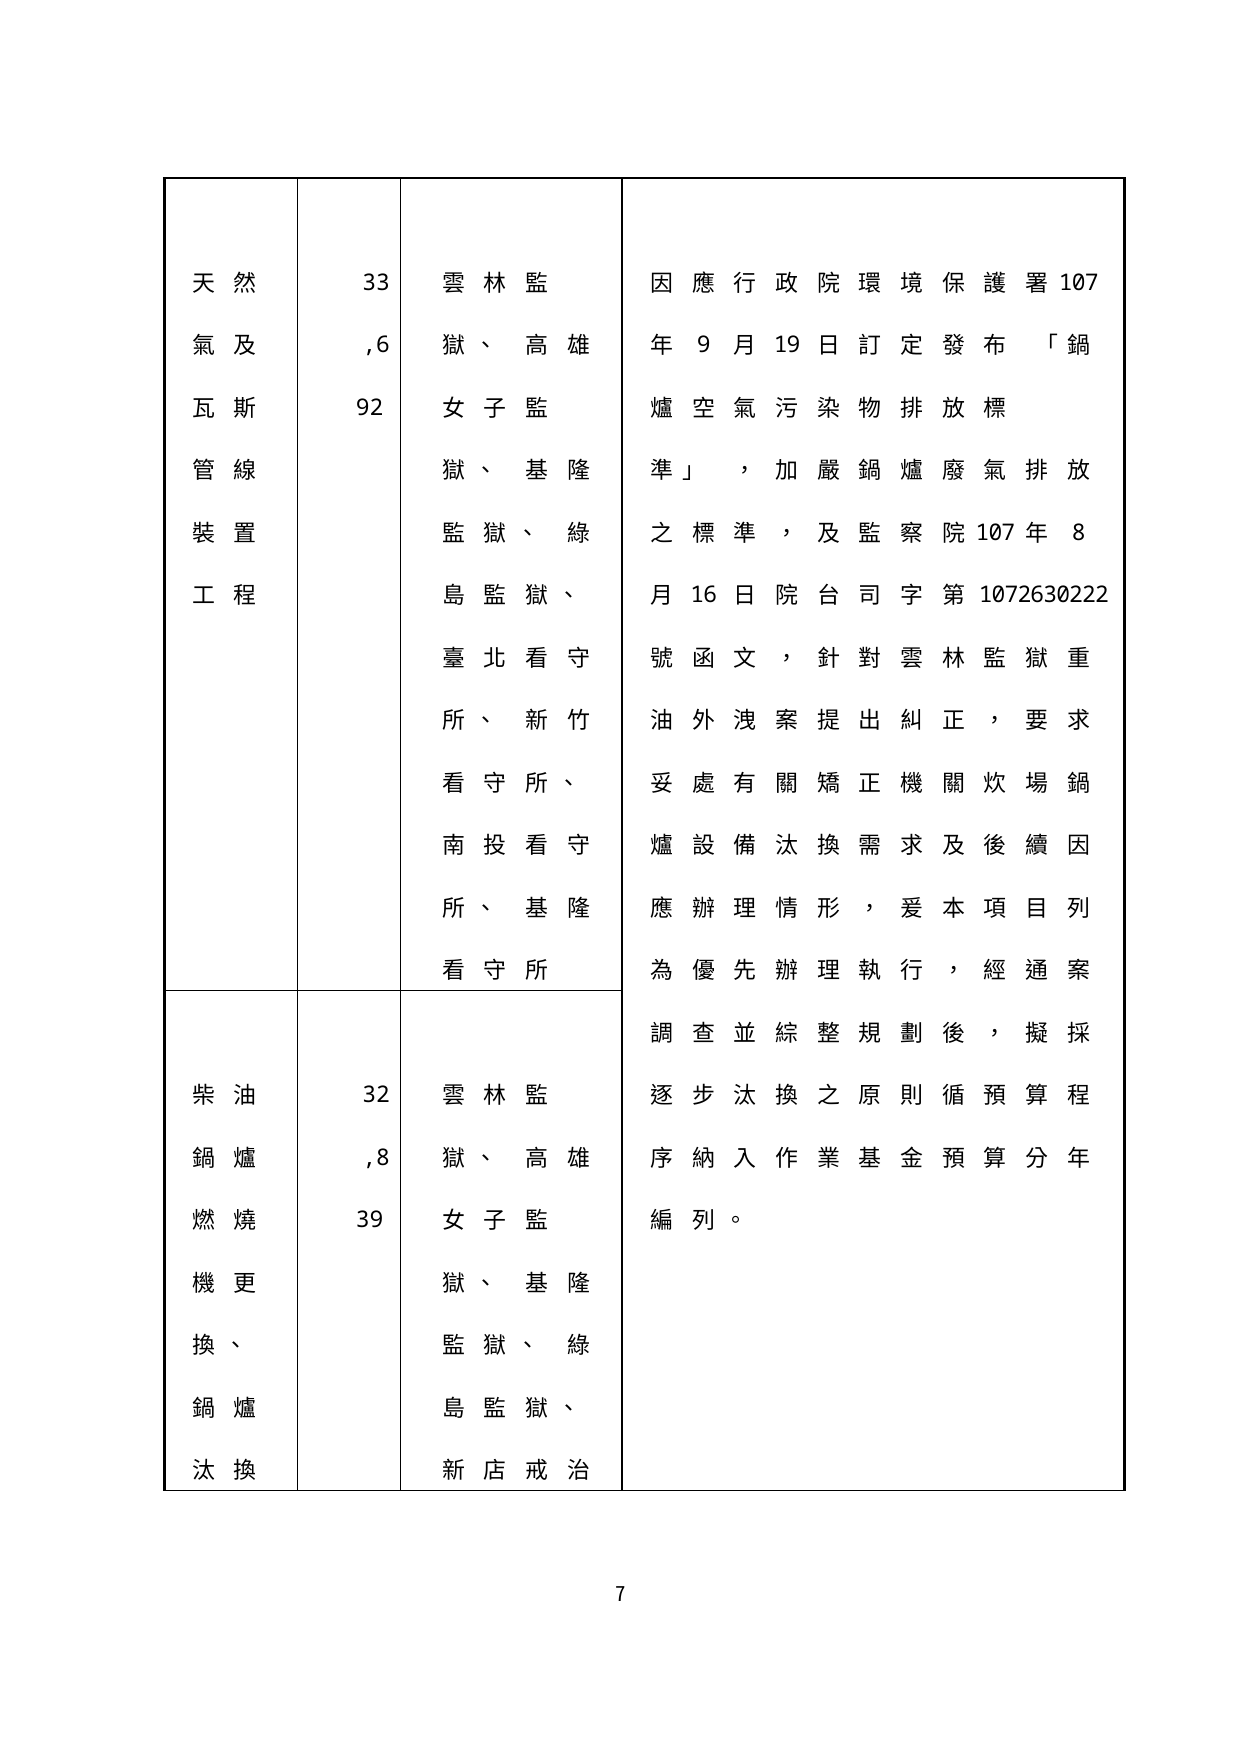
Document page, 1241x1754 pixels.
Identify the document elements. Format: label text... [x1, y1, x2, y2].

table_cell 32,839 [298, 991, 400, 1490]
table_cell 因應行政院環境保護署107年9月19日訂定發布「鍋爐空氣污染物排放標準」，加嚴鍋爐廢氣排放之標準，及監察院107年8月16日院台司字第1072630222號函文，針對雲林監獄重油外洩案提出糾正，要求妥處有關矯正機關炊場鍋爐設備汰換需求及後續因應辦理情形，爰本項目列為優先辦理執行，經通案調查並綜整規劃後，擬採逐步汰換之原則循預算程序納入作業基金預算分年編列。 [623, 179, 1123, 1490]
table_cell 柴油鍋爐燃燒機更換、鍋爐汰換 [166, 991, 297, 1490]
table_cell 雲林監獄、高雄女子監獄、基隆監獄、綠島監獄、臺北看守所、新竹看守所、南投看守所、基隆看守所 [401, 179, 621, 990]
table_cell 33,692 [298, 179, 400, 990]
table_cell 天然氣及瓦斯管線裝置工程 [166, 179, 297, 990]
table_cell 雲林監獄、高雄女子監獄、基隆監獄、綠島監獄、新店戒治 [401, 991, 621, 1490]
